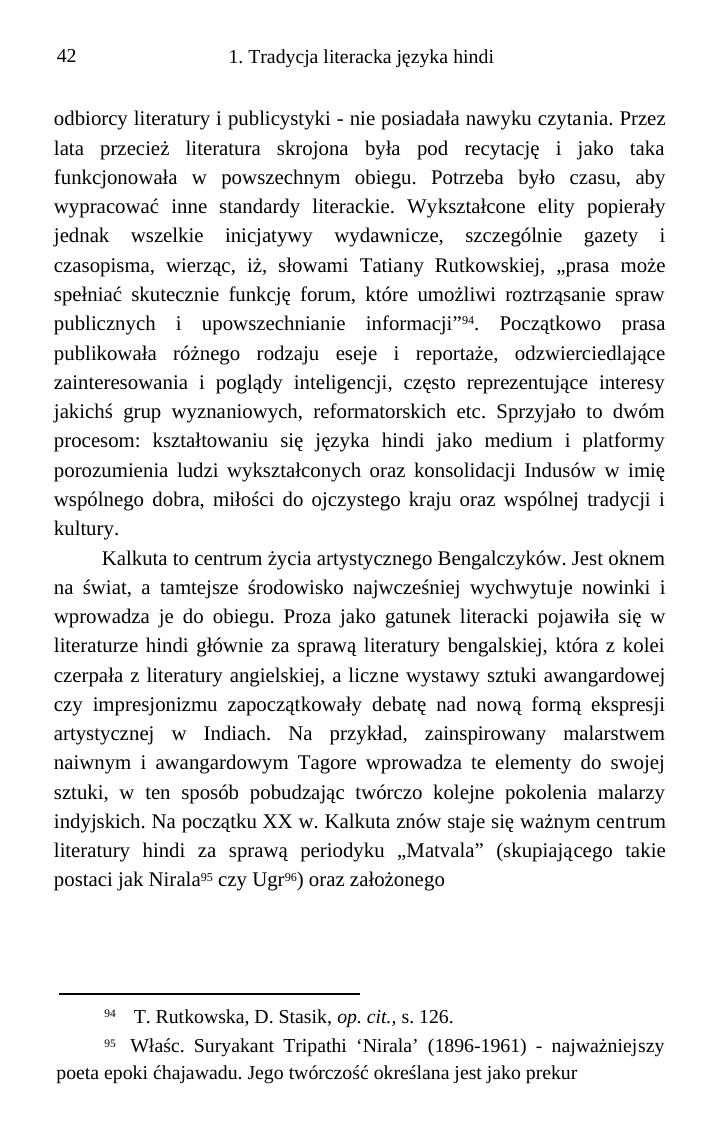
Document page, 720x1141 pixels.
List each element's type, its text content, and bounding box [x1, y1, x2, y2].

text 94 T. Rutkowska, D. Stasik, op. cit., s. 126. [56, 1005, 664, 1028]
text Kalkuta to centrum życia artystycznego Bengalczyków. Jest oknem na świat, a tamtejsze środowisko najwcześniej wychwytu­je nowinki i wprowadza je do obiegu. Proza jako gatunek literac­ki pojawiła się w literaturze hindi głównie za sprawą literatury bengalskiej, która z kolei czerpała z literatury angielskiej, a licz­ne wystawy sztuki awangardowej czy impresjonizmu zapocząt­kowały debatę nad nową formą ekspresji artystycznej w Indiach. Na przykład, zainspirowany malarstwem naiwnym i awangardo­wym Tagore wprowadza te elementy do swojej sztuki, w ten sposób pobudzając twórczo kolejne pokolenia malarzy indyj­skich. Na początku XX w. Kalkuta znów staje się ważnym cen­trum literatury hindi za sprawą periodyku „Matvala” (skupiają­cego takie postaci jak Nirala95 czy Ugr96) oraz założonego [54, 545, 666, 891]
text 42 [57, 44, 82, 67]
text 95 Właśc. Suryakant Tripathi ‘Nirala’ (1896-1961) - najważniej­szy poeta epoki ćhajawadu. Jego twórczość określana jest jako prekur­ [56, 1034, 664, 1084]
text 1. Tradycja literacka języka hindi [228, 45, 495, 68]
text odbiorcy literatury i publicystyki - nie posiadała nawyku czyta­nia. Przez lata przecież literatura skrojona była pod recytację i jako taka funkcjonowała w powszechnym obiegu. Potrzeba było czasu, aby wypracować inne standardy literackie. Wy­kształcone elity popierały jednak wszelkie inicjatywy wydawni­cze, szczególnie gazety i czasopisma, wierząc, iż, słowami Tatia­ny Rutkowskiej, „prasa może spełniać skutecznie funkcję forum, które umożliwi roztrząsanie spraw publicznych i upowszechnia­nie informacji”94. Początkowo prasa publikowała różnego rodza­ju eseje i reportaże, odzwierciedlające zainteresowania i poglądy inteligencji, często reprezentujące interesy jakichś grup wyzna­niowych, reformatorskich etc. Sprzyjało to dwóm procesom: kształtowaniu się języka hindi jako medium i platformy porozu­mienia ludzi wykształconych oraz konsolidacji Indusów w imię wspólnego dobra, miłości do ojczystego kraju oraz wspólnej tradycji i kultury. [54, 106, 666, 540]
